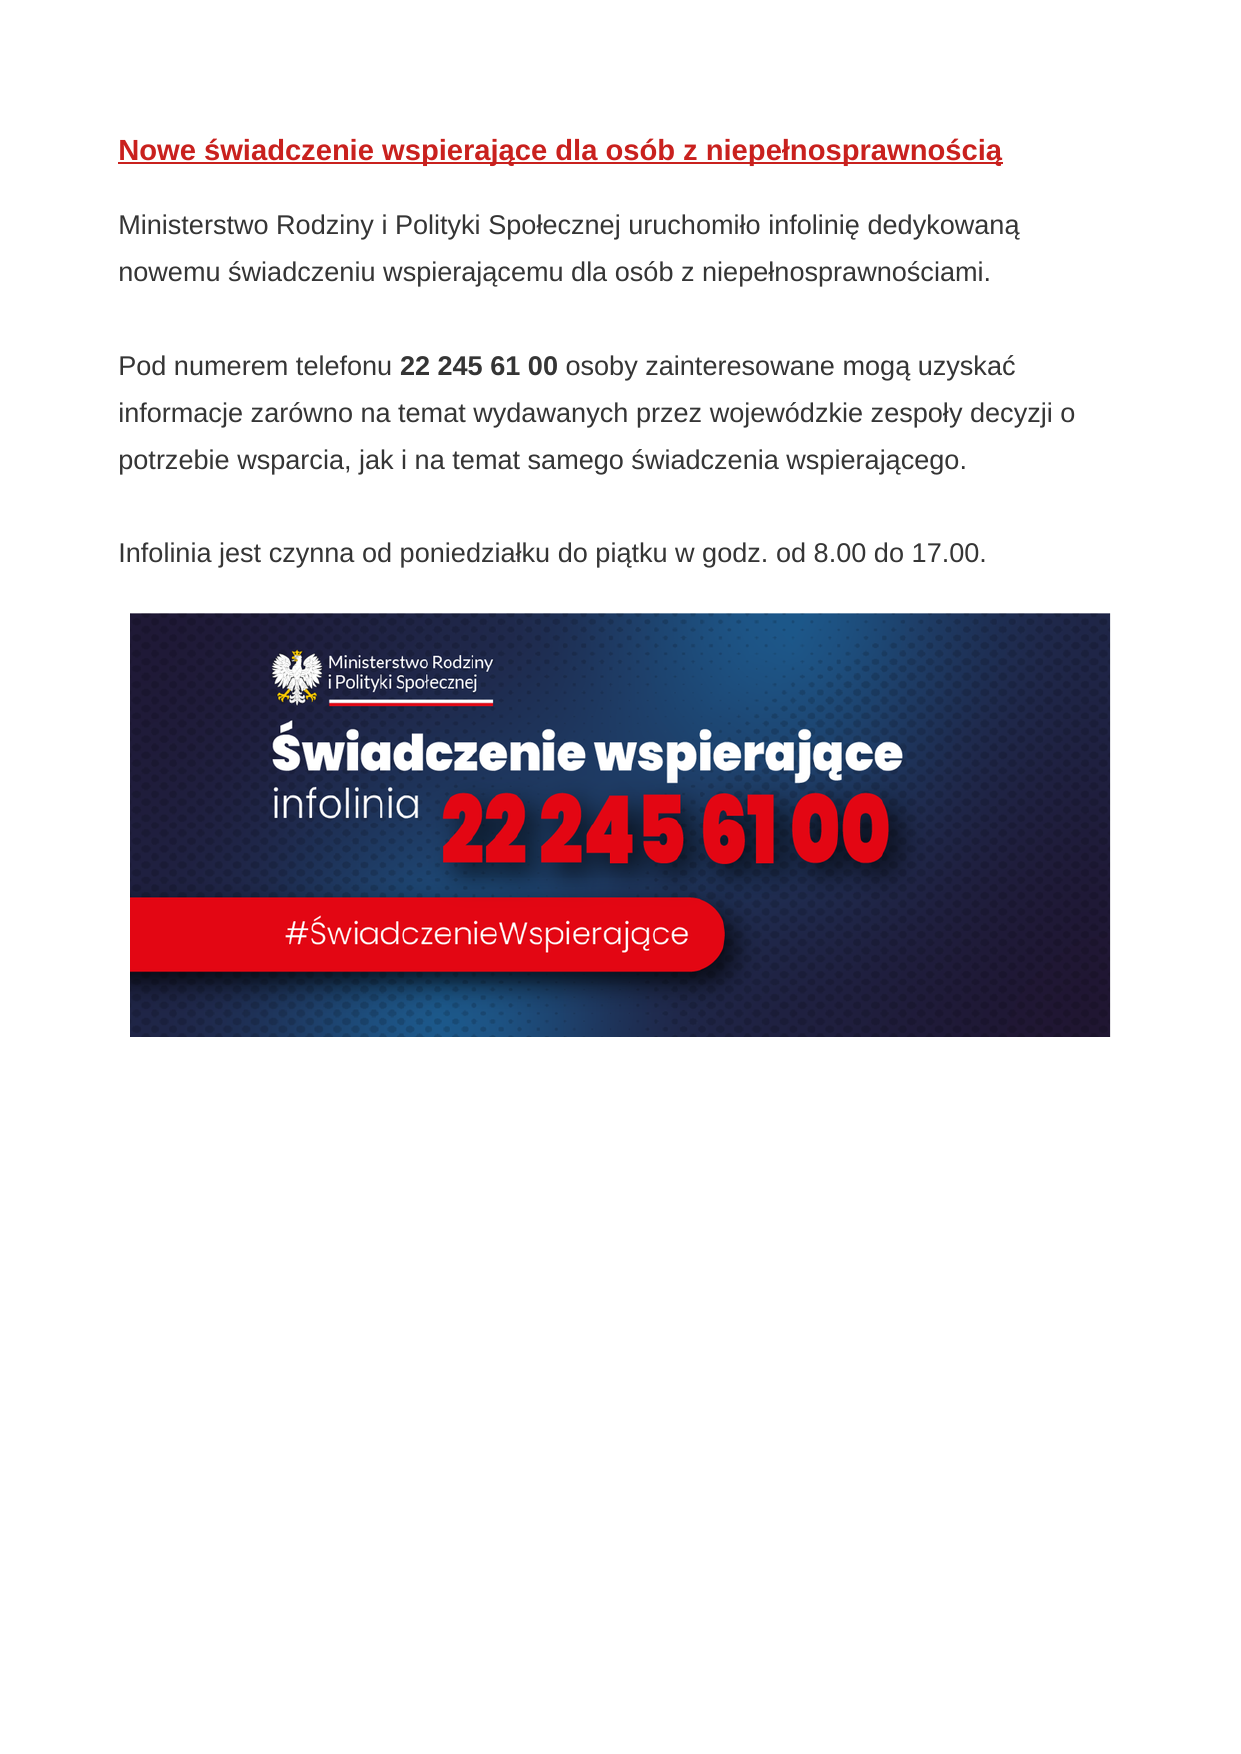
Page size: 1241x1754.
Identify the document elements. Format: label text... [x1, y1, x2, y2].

text Infolinia jest czynna od poniedziałku do piątku w godz. od 8.00 do 17.00. [118, 491, 1122, 569]
subtitle Nowe świadczenie wspierające dla osób z niepełnosprawnością [118, 133, 1122, 166]
text Pod numerem telefonu 22 245 61 00 osoby zainteresowane mogą uzyskać informacje zarówno na temat wydawanych przez wojewódzkie zespoły decyzji o potrzebie wsparcia, jak i na temat samego świadczenia wspierającego. [118, 303, 1122, 475]
text Ministerstwo Rodziny i Polityki Społecznej uruchomiło infolinię dedykowaną nowemu świadczeniu wspierającemu dla osób z niepełnosprawnościami. [118, 209, 1122, 287]
